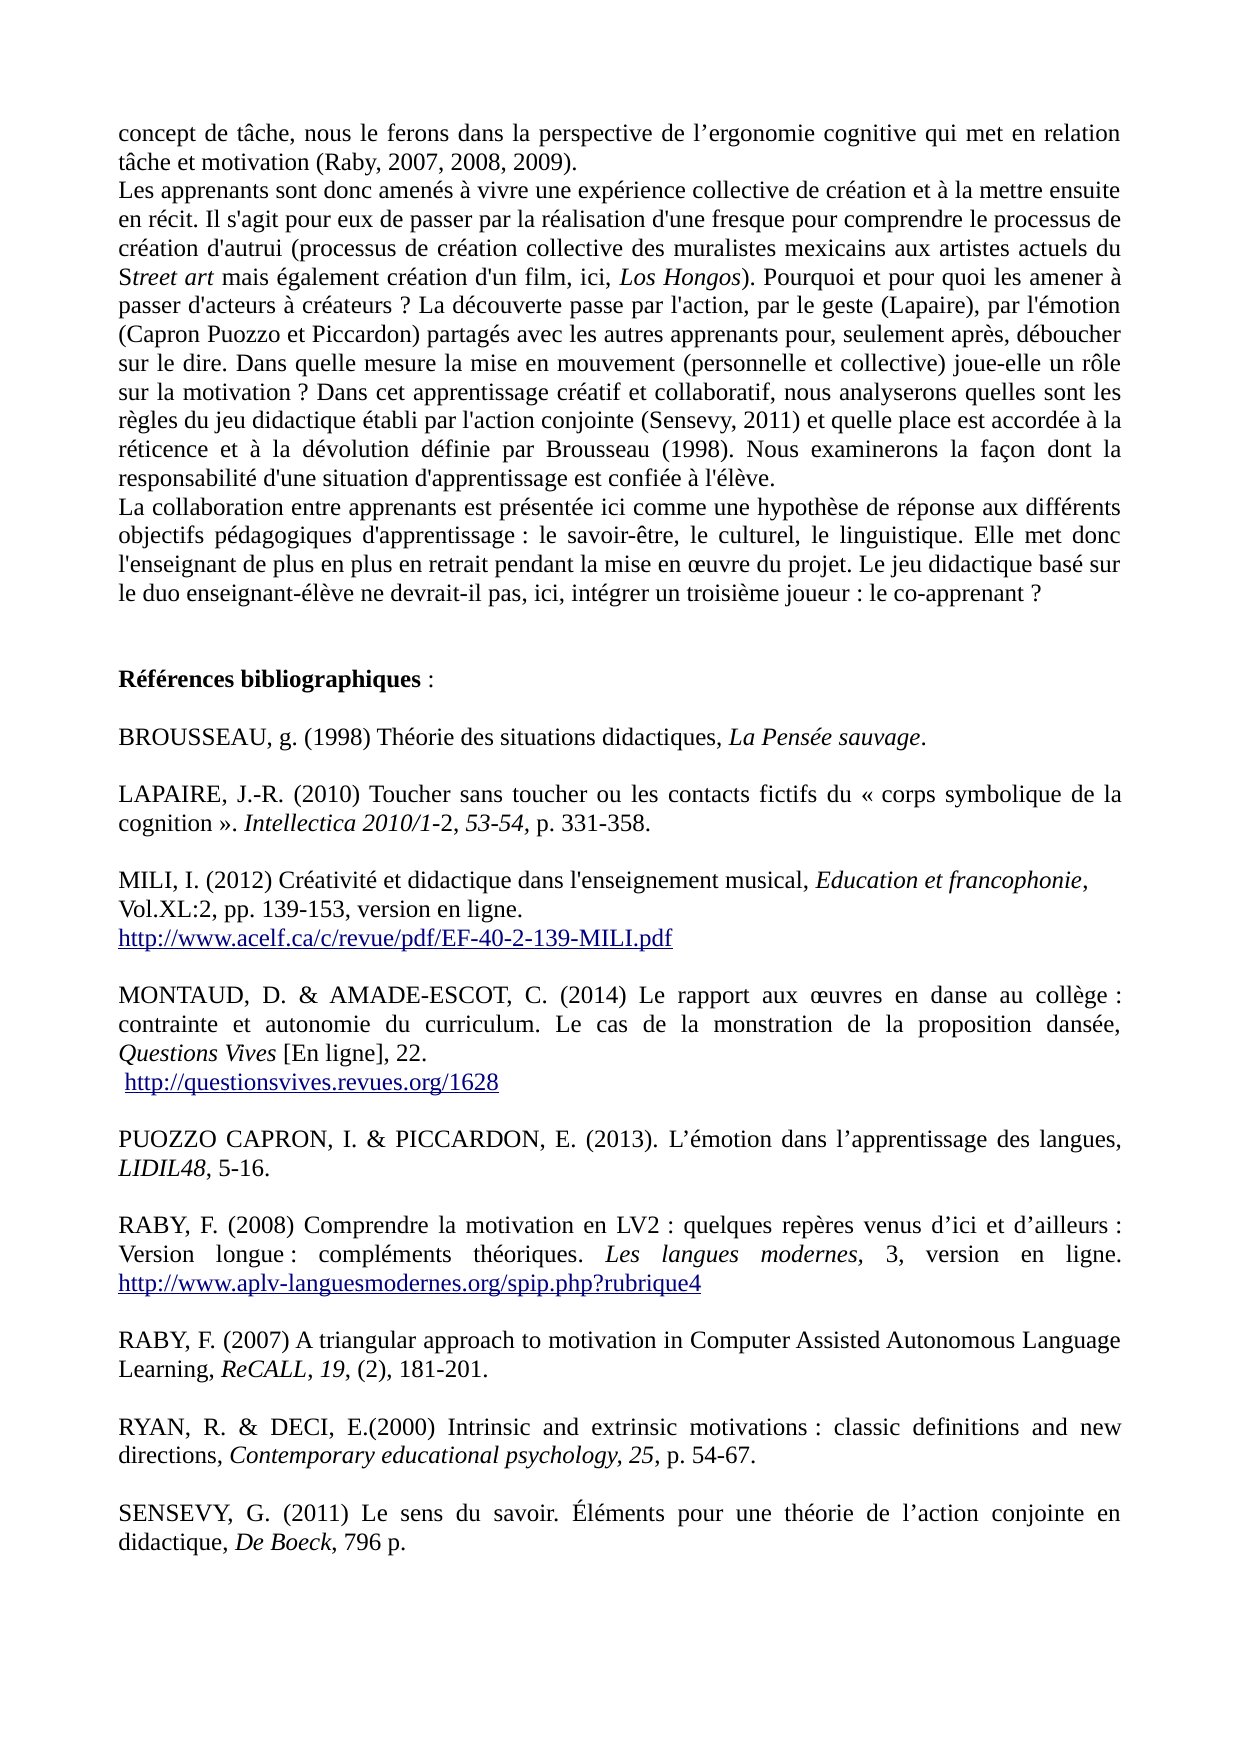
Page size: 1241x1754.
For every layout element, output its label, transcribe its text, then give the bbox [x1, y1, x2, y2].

text MONTAUD, D. & AMADE-ESCOT, C. (2014) Le rapport aux œuvres en danse au collège : contrainte et autonomie du curriculum. Le cas de la monstration de la proposition dansée, Questions Vives [En ligne], 22. [118, 981, 1122, 1067]
text BROUSSEAU, g. (1998) Théorie des situations didactiques, La Pensée sauvage. [118, 722, 1122, 751]
text http://questionsvives.revues.org/1628 [118, 1067, 1122, 1096]
text RABY, F. (2008) Comprendre la motivation en LV2 : quelques repères venus d’ici et d’ailleurs : Version longue : compléments théoriques. Les langues modernes, 3, version en ligne. http://www.aplv-languesmodernes.org/spip.php?rubrique4 [118, 1211, 1122, 1297]
text La collaboration entre apprenants est présentée ici comme une hypothèse de réponse aux différents objectifs pédagogiques d'apprentissage : le savoir-être, le culturel, le linguistique. Elle met donc l'enseignant de plus en plus en retrait pendant la mise en œuvre du projet. Le jeu didactique basé sur le duo enseignant-élève ne devrait-il pas, ici, intégrer un troisième joueur : le co-apprenant ? [118, 492, 1122, 607]
text RYAN, R. & DECI, E.(2000) Intrinsic and extrinsic motivations : classic definitions and new directions, Contemporary educational psychology, 25, p. 54-67. [118, 1412, 1122, 1469]
text LAPAIRE, J.-R. (2010) Toucher sans toucher ou les contacts fictifs du « corps symbolique de la cognition ». Intellectica 2010/1-2, 53-54, p. 331-358. [118, 779, 1122, 837]
text http://www.acelf.ca/c/revue/pdf/EF-40-2-139-MILI.pdf [118, 923, 1122, 952]
text Références bibliographiques : [118, 664, 1122, 693]
text MILI, I. (2012) Créativité et didactique dans l'enseignement musical, Education et francophonie, Vol.XL:2, pp. 139-153, version en ligne. [118, 866, 1122, 923]
text Les apprenants sont donc amenés à vivre une expérience collective de création et à la mettre ensuite en récit. Il s'agit pour eux de passer par la réalisation d'une fresque pour comprendre le processus de création d'autrui (processus de création collective des muralistes mexicains aux artistes actuels du Street art mais également création d'un film, ici, Los Hongos). Pourquoi et pour quoi les amener à passer d'acteurs à créateurs ? La découverte passe par l'action, par le geste (Lapaire), par l'émotion (Capron Puozzo et Piccardon) partagés avec les autres apprenants pour, seulement après, déboucher sur le dire. Dans quelle mesure la mise en mouvement (personnelle et collective) joue-elle un rôle sur la motivation ? Dans cet apprentissage créatif et collaboratif, nous analyserons quelles sont les règles du jeu didactique établi par l'action conjointe (Sensevy, 2011) et quelle place est accordée à la réticence et à la dévolution définie par Brousseau (1998). Nous examinerons la façon dont la responsabilité d'une situation d'apprentissage est confiée à l'élève. [118, 176, 1122, 492]
text concept de tâche, nous le ferons dans la perspective de l’ergonomie cognitive qui met en relation tâche et motivation (Raby, 2007, 2008, 2009). [118, 118, 1122, 176]
text RABY, F. (2007) A triangular approach to motivation in Computer Assisted Autonomous Language Learning, ReCALL, 19, (2), 181-201. [118, 1326, 1122, 1383]
text PUOZZO CAPRON, I. & PICCARDON, E. (2013). L’émotion dans l’apprentissage des langues, LIDIL48, 5-16. [118, 1124, 1122, 1182]
text SENSEVY, G. (2011) Le sens du savoir. Éléments pour une théorie de l’action conjointe en didactique, De Boeck, 796 p. [118, 1498, 1122, 1556]
